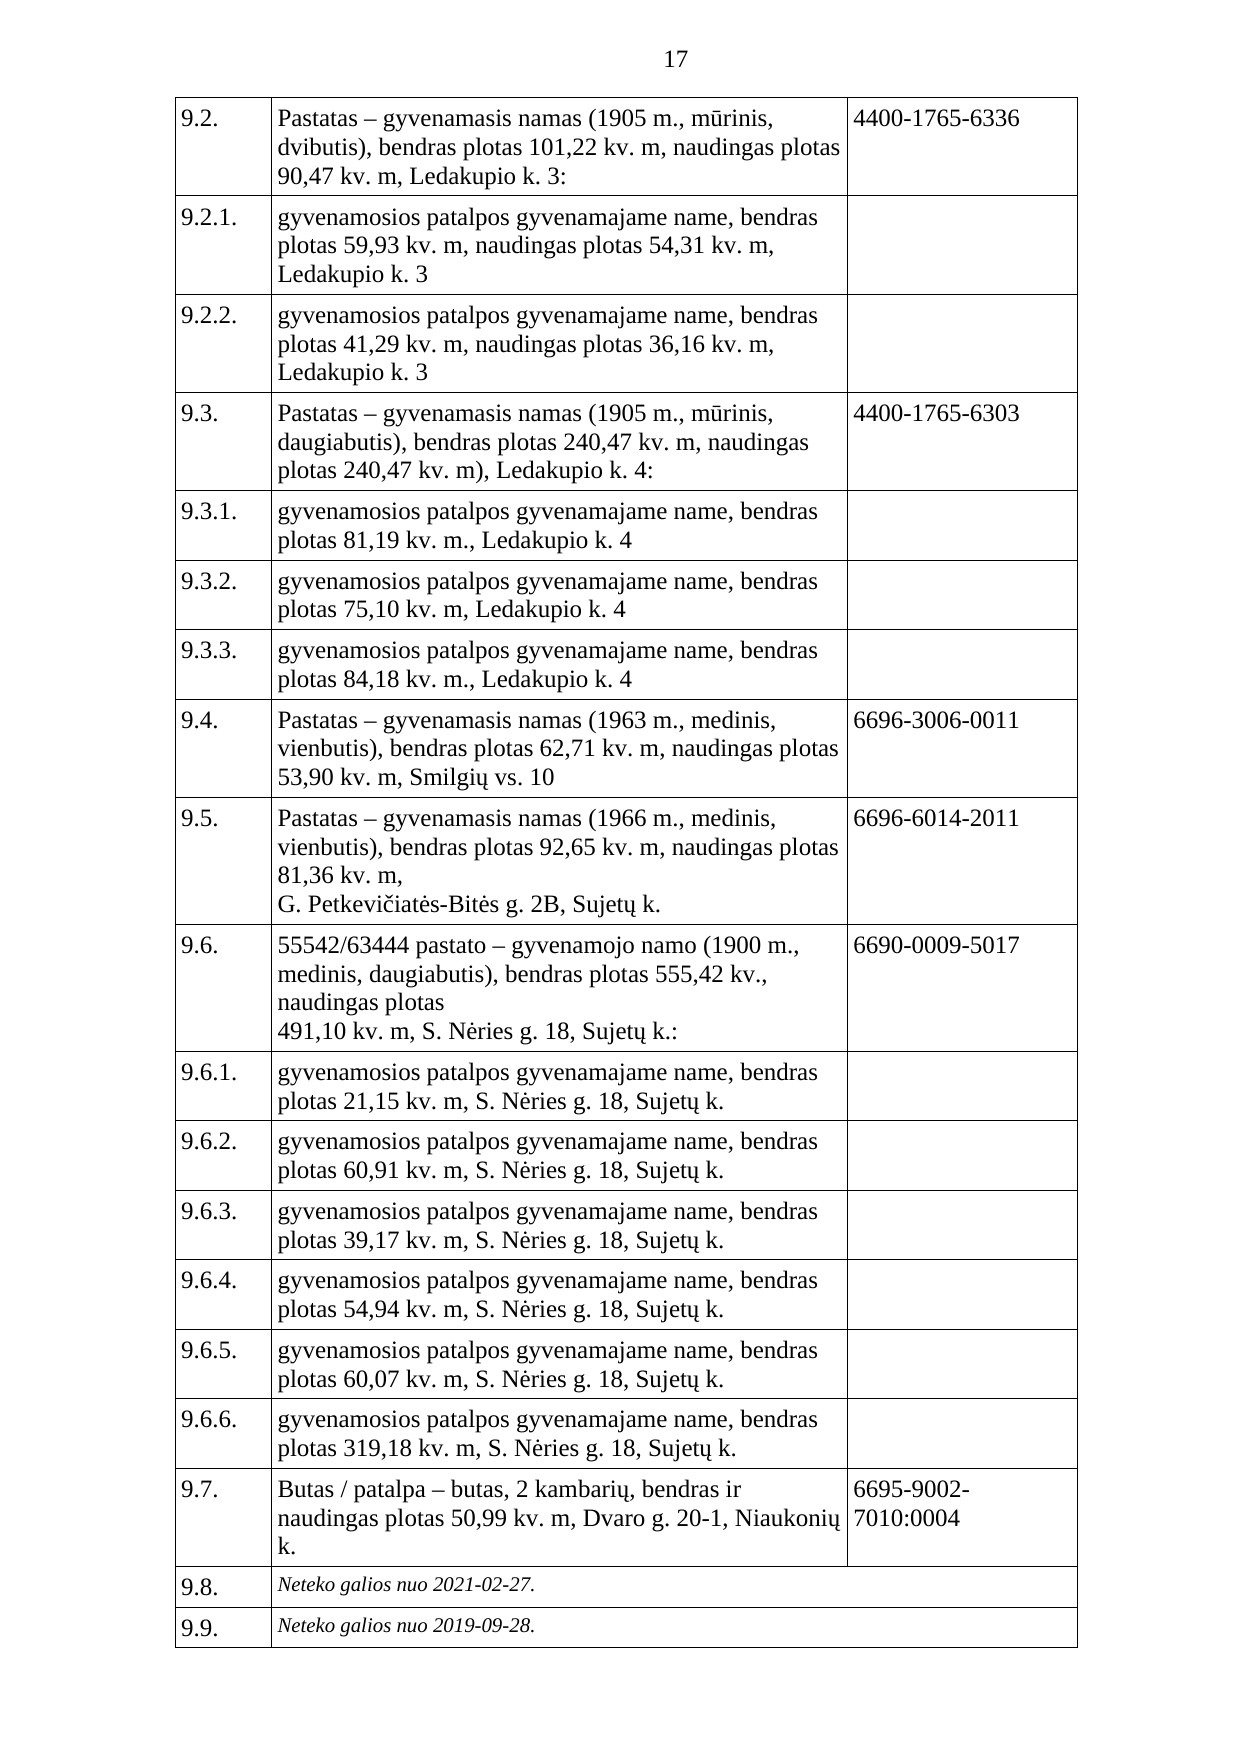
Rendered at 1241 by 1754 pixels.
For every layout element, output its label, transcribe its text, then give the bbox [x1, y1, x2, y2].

table_cell [848, 196, 1077, 294]
table_cell gyvenamosios patalpos gyvenamajame name, bendras plotas 60,91 kv. m, S. Nėries g. 18, Sujetų k. [272, 1121, 847, 1190]
table_cell [848, 1330, 1077, 1398]
table_cell 9.2.1. [176, 196, 271, 294]
table_cell gyvenamosios patalpos gyvenamajame name, bendras plotas 319,18 kv. m, S. Nėries g. 18, Sujetų k. [272, 1399, 847, 1468]
table_cell gyvenamosios patalpos gyvenamajame name, bendras plotas 75,10 kv. m, Ledakupio k. 4 [272, 561, 847, 629]
table_cell gyvenamosios patalpos gyvenamajame name, bendras plotas 41,29 kv. m, naudingas plotas 36,16 kv. m, Ledakupio k. 3 [272, 295, 847, 392]
table_cell Pastatas – gyvenamasis namas (1963 m., medinis, vienbutis), bendras plotas 62,71 kv. m, naudingas plotas 53,90 kv. m, Smilgių vs. 10 [272, 700, 847, 797]
table_cell [848, 1121, 1077, 1190]
table_cell 9.5. [176, 798, 271, 924]
table_cell gyvenamosios patalpos gyvenamajame name, bendras plotas 21,15 kv. m, S. Nėries g. 18, Sujetų k. [272, 1052, 847, 1120]
table_cell gyvenamosios patalpos gyvenamajame name, bendras plotas 39,17 kv. m, S. Nėries g. 18, Sujetų k. [272, 1191, 847, 1259]
table_cell 9.6.6. [176, 1399, 271, 1468]
table_cell 6690-0009-5017 [848, 925, 1077, 1051]
table_cell 9.3.1. [176, 491, 271, 559]
table_cell 9.6.4. [176, 1260, 271, 1329]
table_cell 9.7. [176, 1469, 271, 1566]
table_cell gyvenamosios patalpos gyvenamajame name, bendras plotas 59,93 kv. m, naudingas plotas 54,31 kv. m, Ledakupio k. 3 [272, 196, 847, 294]
table_cell Butas / patalpa – butas, 2 kambarių, bendras ir naudingas plotas 50,99 kv. m, Dvaro g. 20-1, Niaukonių k. [272, 1469, 847, 1566]
table_cell 9.8. [176, 1567, 271, 1607]
table_cell 4400-1765-6336 [848, 98, 1077, 195]
table_cell [848, 1191, 1077, 1259]
table_cell gyvenamosios patalpos gyvenamajame name, bendras plotas 54,94 kv. m, S. Nėries g. 18, Sujetų k. [272, 1260, 847, 1329]
table_cell gyvenamosios patalpos gyvenamajame name, bendras plotas 60,07 kv. m, S. Nėries g. 18, Sujetų k. [272, 1330, 847, 1398]
table_cell 55542/63444 pastato – gyvenamojo namo (1900 m., medinis, daugiabutis), bendras plotas 555,42 kv., naudingas plotas 491,10 kv. m, S. Nėries g. 18, Sujetų k.: [272, 925, 847, 1051]
table_cell gyvenamosios patalpos gyvenamajame name, bendras plotas 81,19 kv. m., Ledakupio k. 4 [272, 491, 847, 559]
table_cell 9.9. [176, 1608, 271, 1647]
table_cell Pastatas – gyvenamasis namas (1966 m., medinis, vienbutis), bendras plotas 92,65 kv. m, naudingas plotas 81,36 kv. m, G. Petkevičiatės-Bitės g. 2B, Sujetų k. [272, 798, 847, 924]
table_cell 9.3.2. [176, 561, 271, 629]
table_cell 9.6.1. [176, 1052, 271, 1120]
table_cell [848, 630, 1077, 698]
table_cell 9.2. [176, 98, 271, 195]
table_cell 9.2.2. [176, 295, 271, 392]
table_cell [848, 1052, 1077, 1120]
table_cell 9.3.3. [176, 630, 271, 698]
table_cell Neteko galios nuo 2021-02-27. [272, 1567, 1077, 1607]
table_cell [848, 491, 1077, 559]
table_cell [848, 1260, 1077, 1329]
table_cell 4400-1765-6303 [848, 393, 1077, 490]
table_cell 6696-6014-2011 [848, 798, 1077, 924]
table_cell 6696-3006-0011 [848, 700, 1077, 797]
table_cell 9.6. [176, 925, 271, 1051]
table_cell Neteko galios nuo 2019-09-28. [272, 1608, 1077, 1647]
table_cell [848, 295, 1077, 392]
table_cell 9.4. [176, 700, 271, 797]
table_cell 9.6.3. [176, 1191, 271, 1259]
table_cell Pastatas – gyvenamasis namas (1905 m., mūrinis, daugiabutis), bendras plotas 240,47 kv. m, naudingas plotas 240,47 kv. m), Ledakupio k. 4: [272, 393, 847, 490]
table_cell 9.6.2. [176, 1121, 271, 1190]
table_cell 9.3. [176, 393, 271, 490]
table_cell 9.6.5. [176, 1330, 271, 1398]
table_cell [848, 561, 1077, 629]
table_cell 6695-9002-7010:0004 [848, 1469, 1077, 1566]
table_cell gyvenamosios patalpos gyvenamajame name, bendras plotas 84,18 kv. m., Ledakupio k. 4 [272, 630, 847, 698]
table_cell [848, 1399, 1077, 1468]
table_cell Pastatas – gyvenamasis namas (1905 m., mūrinis, dvibutis), bendras plotas 101,22 kv. m, naudingas plotas 90,47 kv. m, Ledakupio k. 3: [272, 98, 847, 195]
